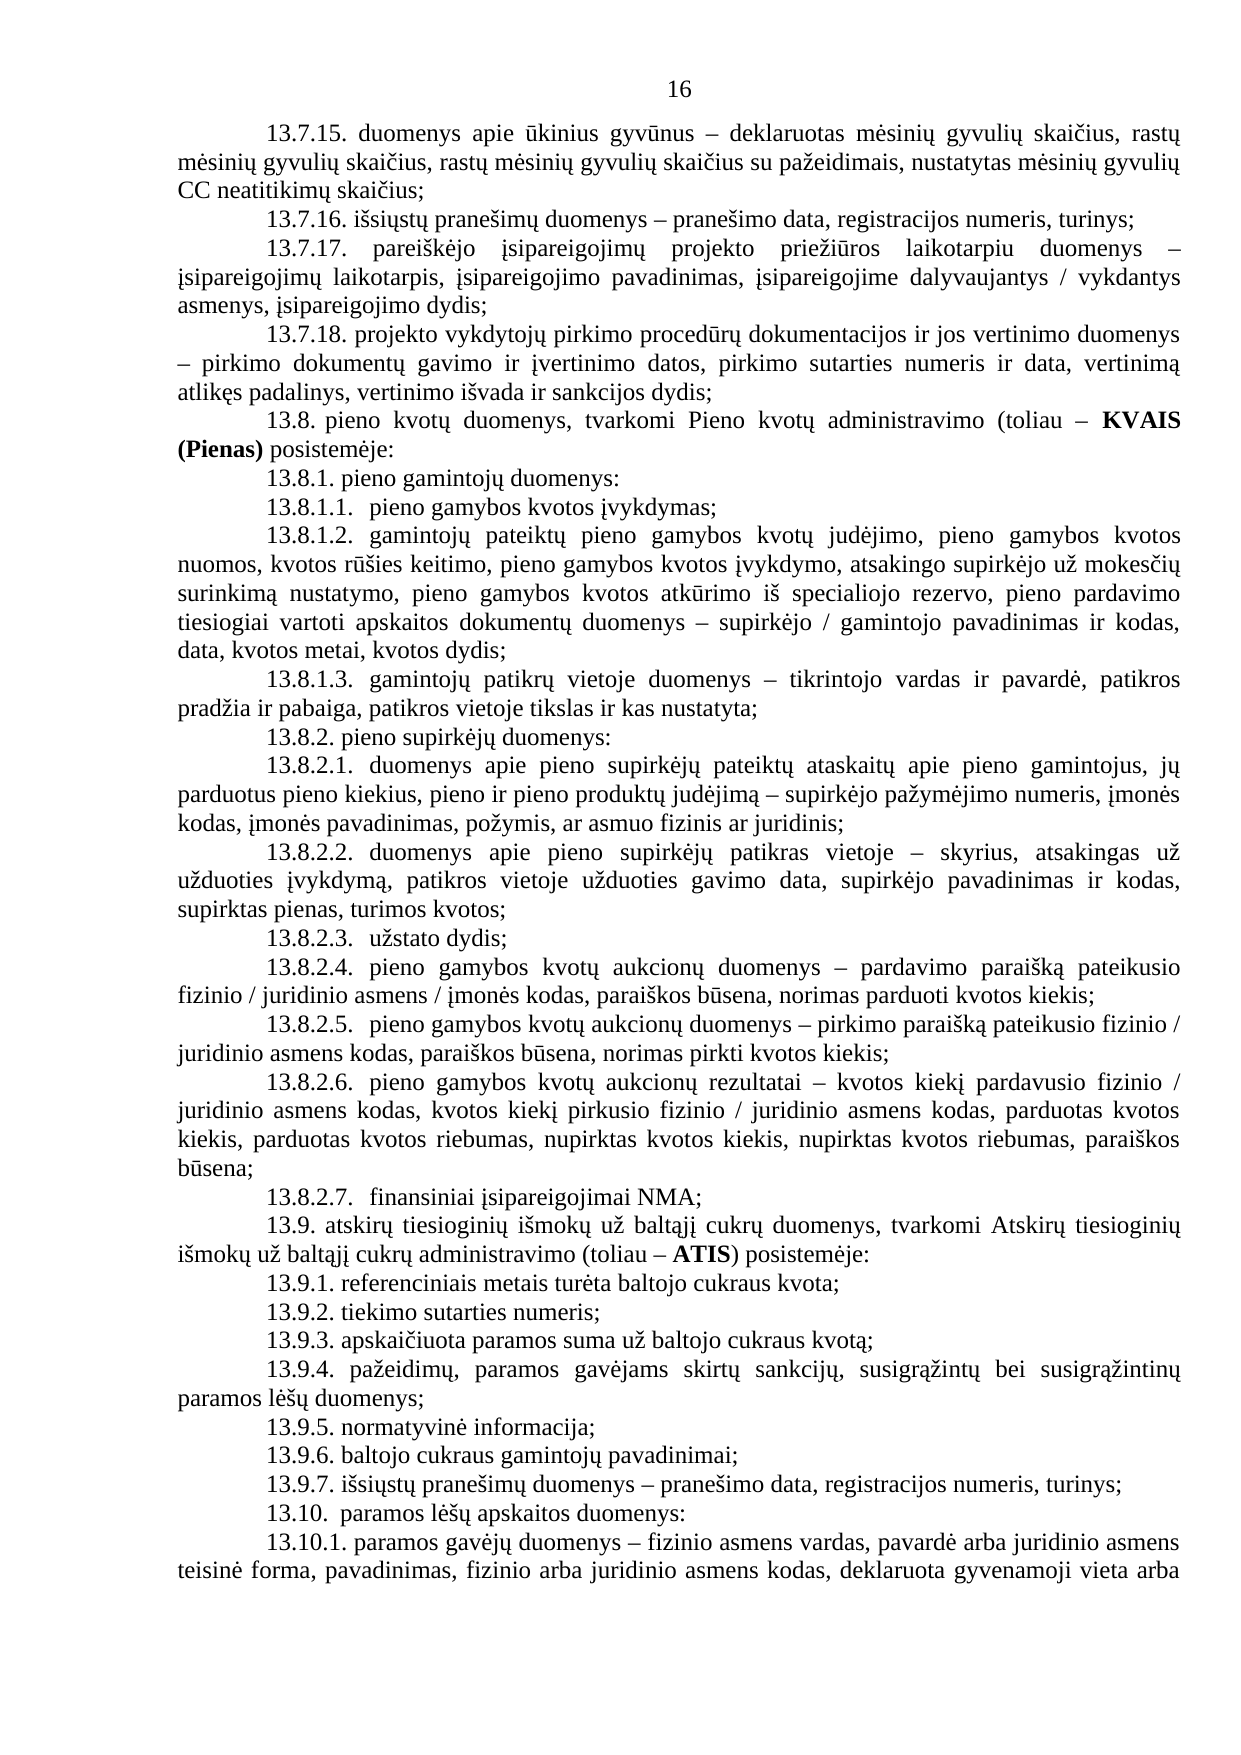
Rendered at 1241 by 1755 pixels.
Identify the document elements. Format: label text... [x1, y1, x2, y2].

text 13.9.4. pažeidimų, paramos gavėjams skirtų sankcijų, susigrąžintų bei susigrąžintinų paramos lėšų duomenys; [177, 1354, 1181, 1412]
text 13.10.1. paramos gavėjų duomenys – fizinio asmens vardas, pavardė arba juridinio asmens teisinė forma, pavadinimas, fizinio arba juridinio asmens kodas, deklaruota gyvenamoji vieta arba [177, 1527, 1181, 1584]
text 13.8.2.6. pieno gamybos kvotų aukcionų rezultatai – kvotos kiekį pardavusio fizinio / juridinio asmens kodas, kvotos kiekį pirkusio fizinio / juridinio asmens kodas, parduotas kvotos kiekis, parduotas kvotos riebumas, nupirktas kvotos kiekis, nupirktas kvotos riebumas, paraiškos būsena; [177, 1067, 1181, 1182]
text 13.8.1. pieno gamintojų duomenys: [177, 463, 1181, 492]
text 13.8. pieno kvotų duomenys, tvarkomi Pieno kvotų administravimo (toliau – KVAIS (Pienas) posistemėje: [177, 406, 1181, 463]
text 13.8.1.3. gamintojų patikrų vietoje duomenys – tikrintojo vardas ir pavardė, patikros pradžia ir pabaiga, patikros vietoje tikslas ir kas nustatyta; [177, 664, 1181, 722]
text 13.9. atskirų tiesioginių išmokų už baltąjį cukrų duomenys, tvarkomi Atskirų tiesioginių išmokų už baltąjį cukrų administravimo (toliau – ATIS) posistemėje: [177, 1211, 1181, 1268]
text 13.9.1. referenciniais metais turėta baltojo cukraus kvota; [177, 1268, 1181, 1297]
text 13.9.7. išsiųstų pranešimų duomenys – pranešimo data, registracijos numeris, turinys; [177, 1469, 1181, 1498]
text 13.9.5. normatyvinė informacija; [177, 1412, 1181, 1441]
text 13.8.2.3. užstato dydis; [177, 923, 1181, 952]
text 13.7.16. išsiųstų pranešimų duomenys – pranešimo data, registracijos numeris, turinys; [177, 204, 1181, 233]
text 13.8.2.4. pieno gamybos kvotų aukcionų duomenys – pardavimo paraišką pateikusio fizinio / juridinio asmens / įmonės kodas, paraiškos būsena, norimas parduoti kvotos kiekis; [177, 952, 1181, 1009]
text 13.9.2. tiekimo sutarties numeris; [177, 1297, 1181, 1326]
text 13.9.3. apskaičiuota paramos suma už baltojo cukraus kvotą; [177, 1326, 1181, 1354]
text 13.9.6. baltojo cukraus gamintojų pavadinimai; [177, 1441, 1181, 1469]
text 13.7.15. duomenys apie ūkinius gyvūnus – deklaruotas mėsinių gyvulių skaičius, rastų mėsinių gyvulių skaičius, rastų mėsinių gyvulių skaičius su pažeidimais, nustatytas mėsinių gyvulių CC neatitikimų skaičius; [177, 118, 1181, 204]
text 13.7.18. projekto vykdytojų pirkimo procedūrų dokumentacijos ir jos vertinimo duomenys – pirkimo dokumentų gavimo ir įvertinimo datos, pirkimo sutarties numeris ir data, vertinimą atlikęs padalinys, vertinimo išvada ir sankcijos dydis; [177, 319, 1181, 406]
text 13.8.2.2. duomenys apie pieno supirkėjų patikras vietoje – skyrius, atsakingas už užduoties įvykdymą, patikros vietoje užduoties gavimo data, supirkėjo pavadinimas ir kodas, supirktas pienas, turimos kvotos; [177, 837, 1181, 923]
text 13.8.1.2. gamintojų pateiktų pieno gamybos kvotų judėjimo, pieno gamybos kvotos nuomos, kvotos rūšies keitimo, pieno gamybos kvotos įvykdymo, atsakingo supirkėjo už mokesčių surinkimą nustatymo, pieno gamybos kvotos atkūrimo iš specialiojo rezervo, pieno pardavimo tiesiogiai vartoti apskaitos dokumentų duomenys – supirkėjo / gamintojo pavadinimas ir kodas, data, kvotos metai, kvotos dydis; [177, 521, 1181, 664]
text 13.8.2. pieno supirkėjų duomenys: [177, 722, 1181, 751]
text 13.8.2.1. duomenys apie pieno supirkėjų pateiktų ataskaitų apie pieno gamintojus, jų parduotus pieno kiekius, pieno ir pieno produktų judėjimą – supirkėjo pažymėjimo numeris, įmonės kodas, įmonės pavadinimas, požymis, ar asmuo fizinis ar juridinis; [177, 751, 1181, 837]
text 13.8.2.7. finansiniai įsipareigojimai NMA; [177, 1182, 1181, 1211]
text 13.10. paramos lėšų apskaitos duomenys: [177, 1498, 1181, 1527]
text 13.7.17. pareiškėjo įsipareigojimų projekto priežiūros laikotarpiu duomenys – įsipareigojimų laikotarpis, įsipareigojimo pavadinimas, įsipareigojime dalyvaujantys / vykdantys asmenys, įsipareigojimo dydis; [177, 233, 1181, 319]
text 13.8.2.5. pieno gamybos kvotų aukcionų duomenys – pirkimo paraišką pateikusio fizinio / juridinio asmens kodas, paraiškos būsena, norimas pirkti kvotos kiekis; [177, 1009, 1181, 1067]
text 13.8.1.1. pieno gamybos kvotos įvykdymas; [177, 492, 1181, 521]
